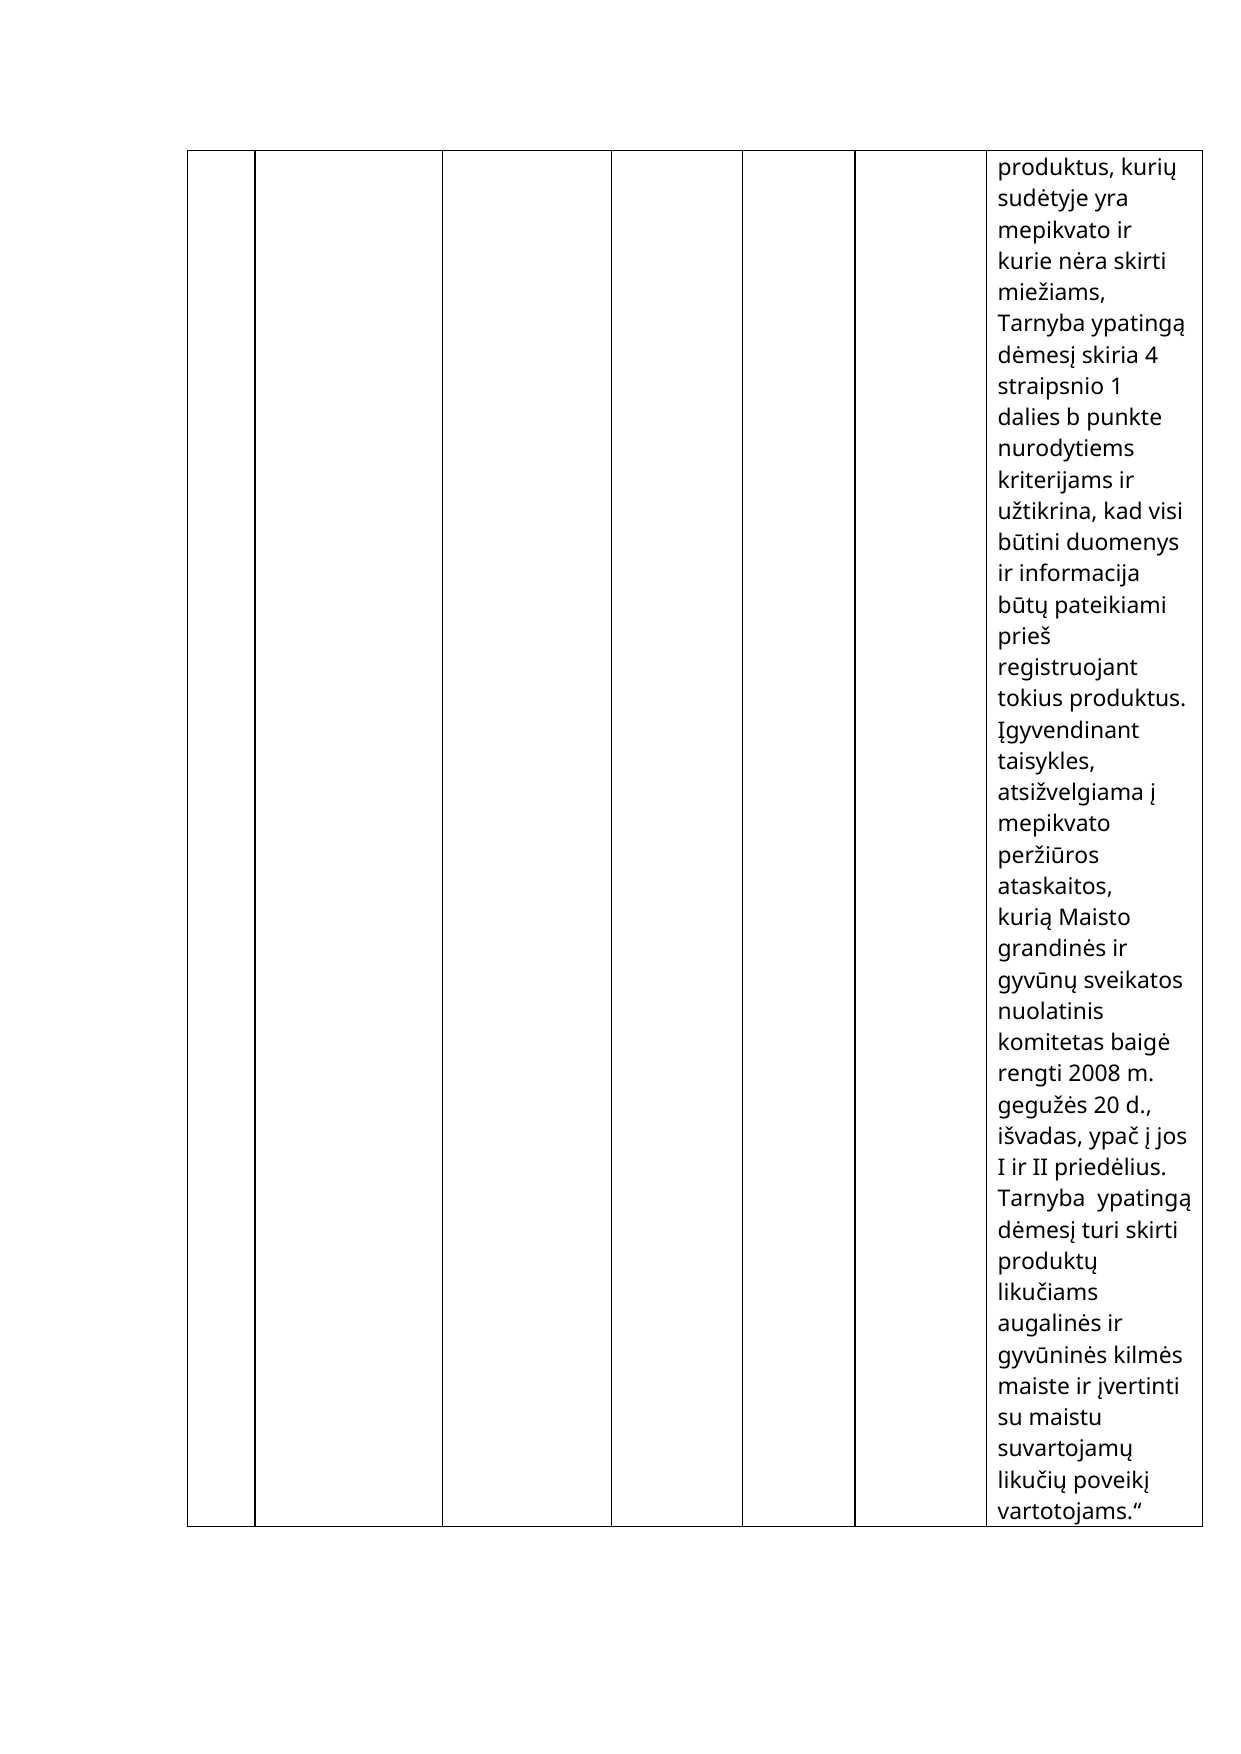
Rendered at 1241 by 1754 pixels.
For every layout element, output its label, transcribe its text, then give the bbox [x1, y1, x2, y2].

table_cell produktus, kurių sudėtyje yra mepikvato ir kurie nėra skirti miežiams, Tarnyba ypatingą dėmesį skiria 4 straipsnio 1 dalies b punkte nurodytiems kriterijams ir užtikrina, kad visi būtini duomenys ir informacija būtų pateikiami prieš registruojant tokius produktus. Įgyvendinant taisykles, atsižvelgiama į mepikvato peržiūros ataskaitos, kurią Maisto grandinės ir gyvūnų sveikatos nuolatinis komitetas baigė rengti 2008 m. gegužės 20 d., išvadas, ypač į jos I ir II priedėlius. Tarnyba ypatingą dėmesį turi skirti produktų likučiams augalinės ir gyvūninės kilmės maiste ir įvertinti su maistu suvartojamų likučių poveikį vartotojams.“ [987, 151, 1202, 1526]
table_cell [256, 151, 442, 1526]
table_cell [443, 151, 611, 1526]
table_cell [743, 151, 854, 1526]
table_cell [188, 151, 254, 1526]
table_cell [856, 151, 986, 1526]
table_cell [612, 151, 742, 1526]
